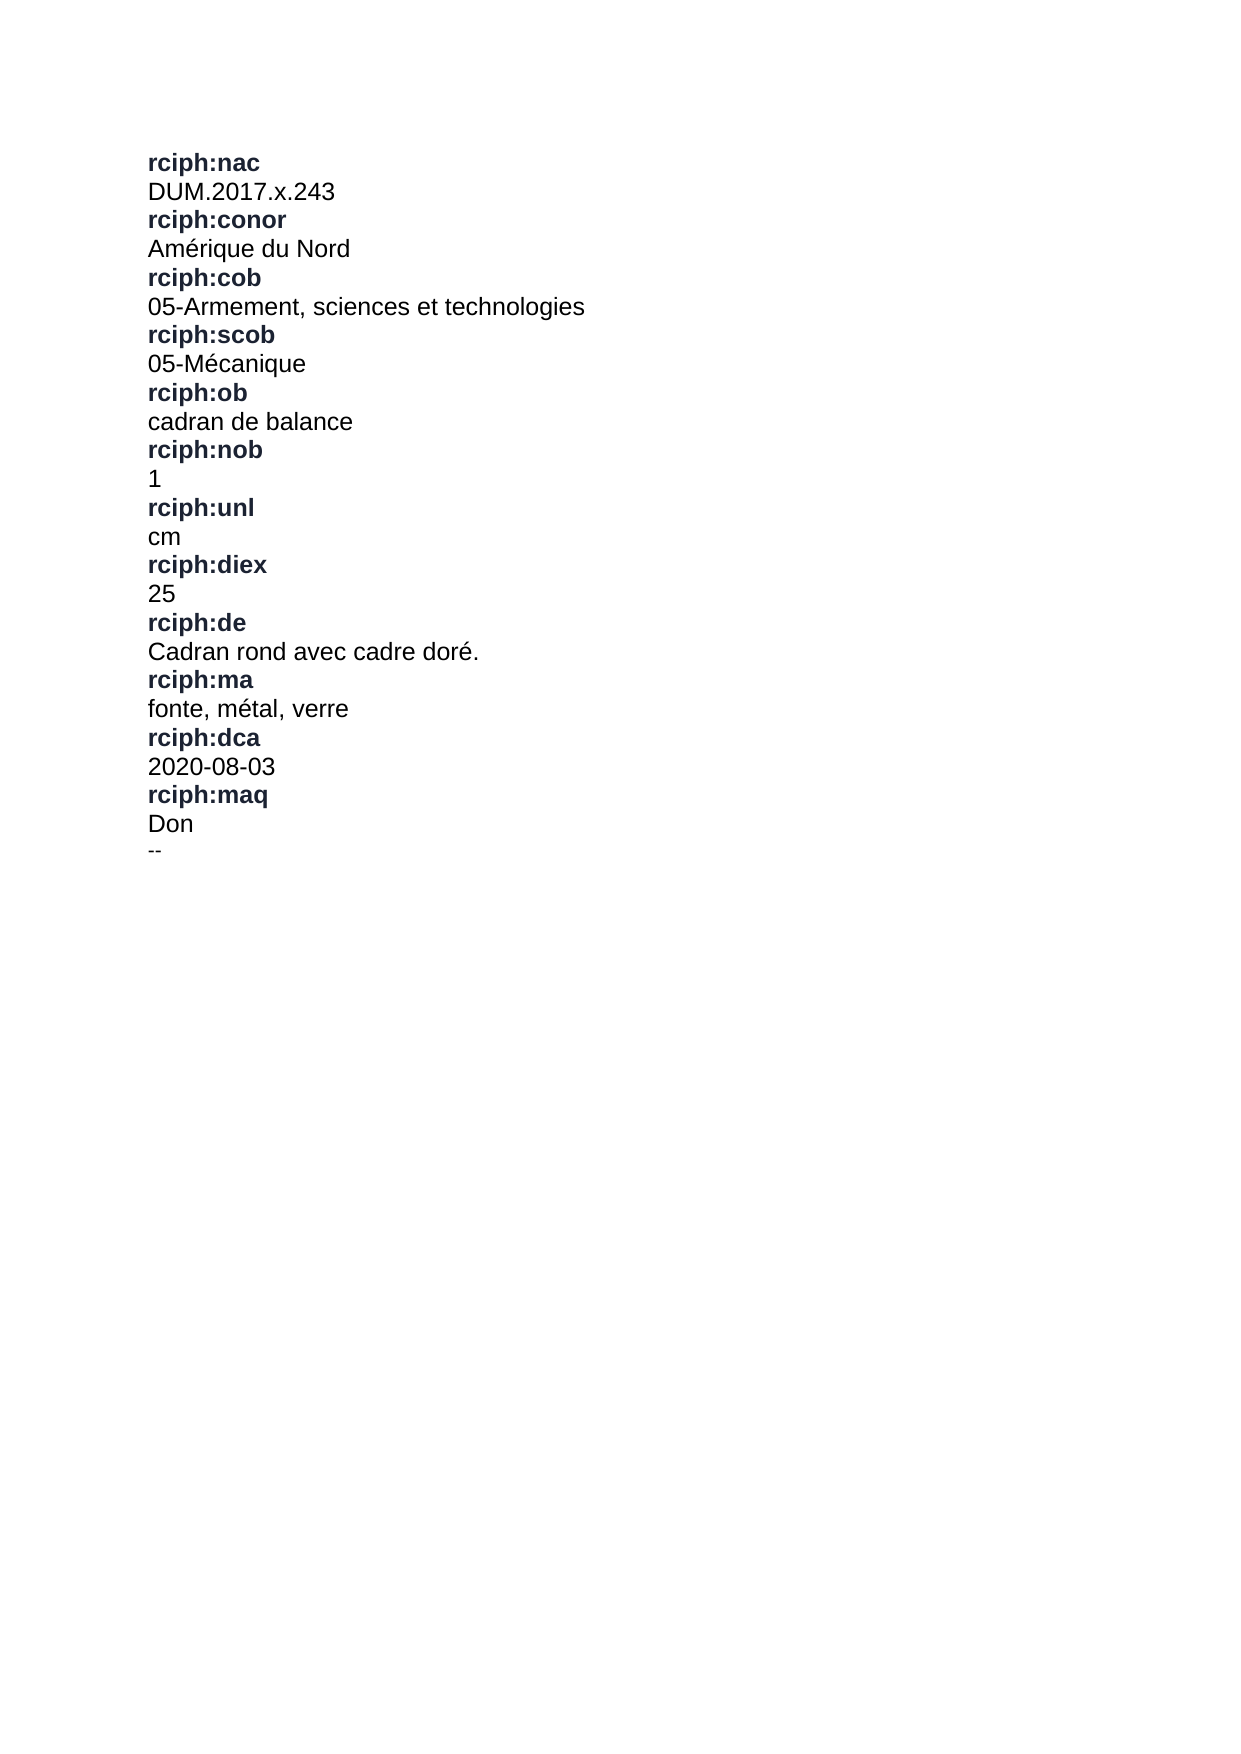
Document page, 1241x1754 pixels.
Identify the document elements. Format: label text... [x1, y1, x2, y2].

text rciph:cob [148, 263, 1092, 291]
text rciph:unl [148, 493, 1092, 521]
text rciph:ob [148, 378, 1092, 406]
text 05-Armement, sciences et technologies [148, 291, 1092, 320]
text rciph:scob [148, 320, 1092, 349]
text rciph:dca [148, 723, 1092, 751]
text DUM.2017.x.243 [148, 176, 1092, 205]
text cadran de balance [148, 406, 1092, 435]
text Amérique du Nord [148, 234, 1092, 263]
text -- [148, 838, 1092, 862]
text 05-Mécanique [148, 349, 1092, 378]
text 1 [148, 464, 1092, 493]
text rciph:conor [148, 205, 1092, 234]
text cm [148, 521, 1092, 550]
text rciph:ma [148, 665, 1092, 694]
text rciph:maq [148, 780, 1092, 809]
text rciph:nac [148, 148, 1092, 176]
text 2020-08-03 [148, 751, 1092, 780]
text rciph:diex [148, 550, 1092, 579]
text rciph:nob [148, 435, 1092, 464]
text Cadran rond avec cadre doré. [148, 636, 1092, 665]
text rciph:de [148, 608, 1092, 636]
text Don [148, 809, 1092, 838]
text fonte, métal, verre [148, 694, 1092, 723]
text 25 [148, 579, 1092, 608]
